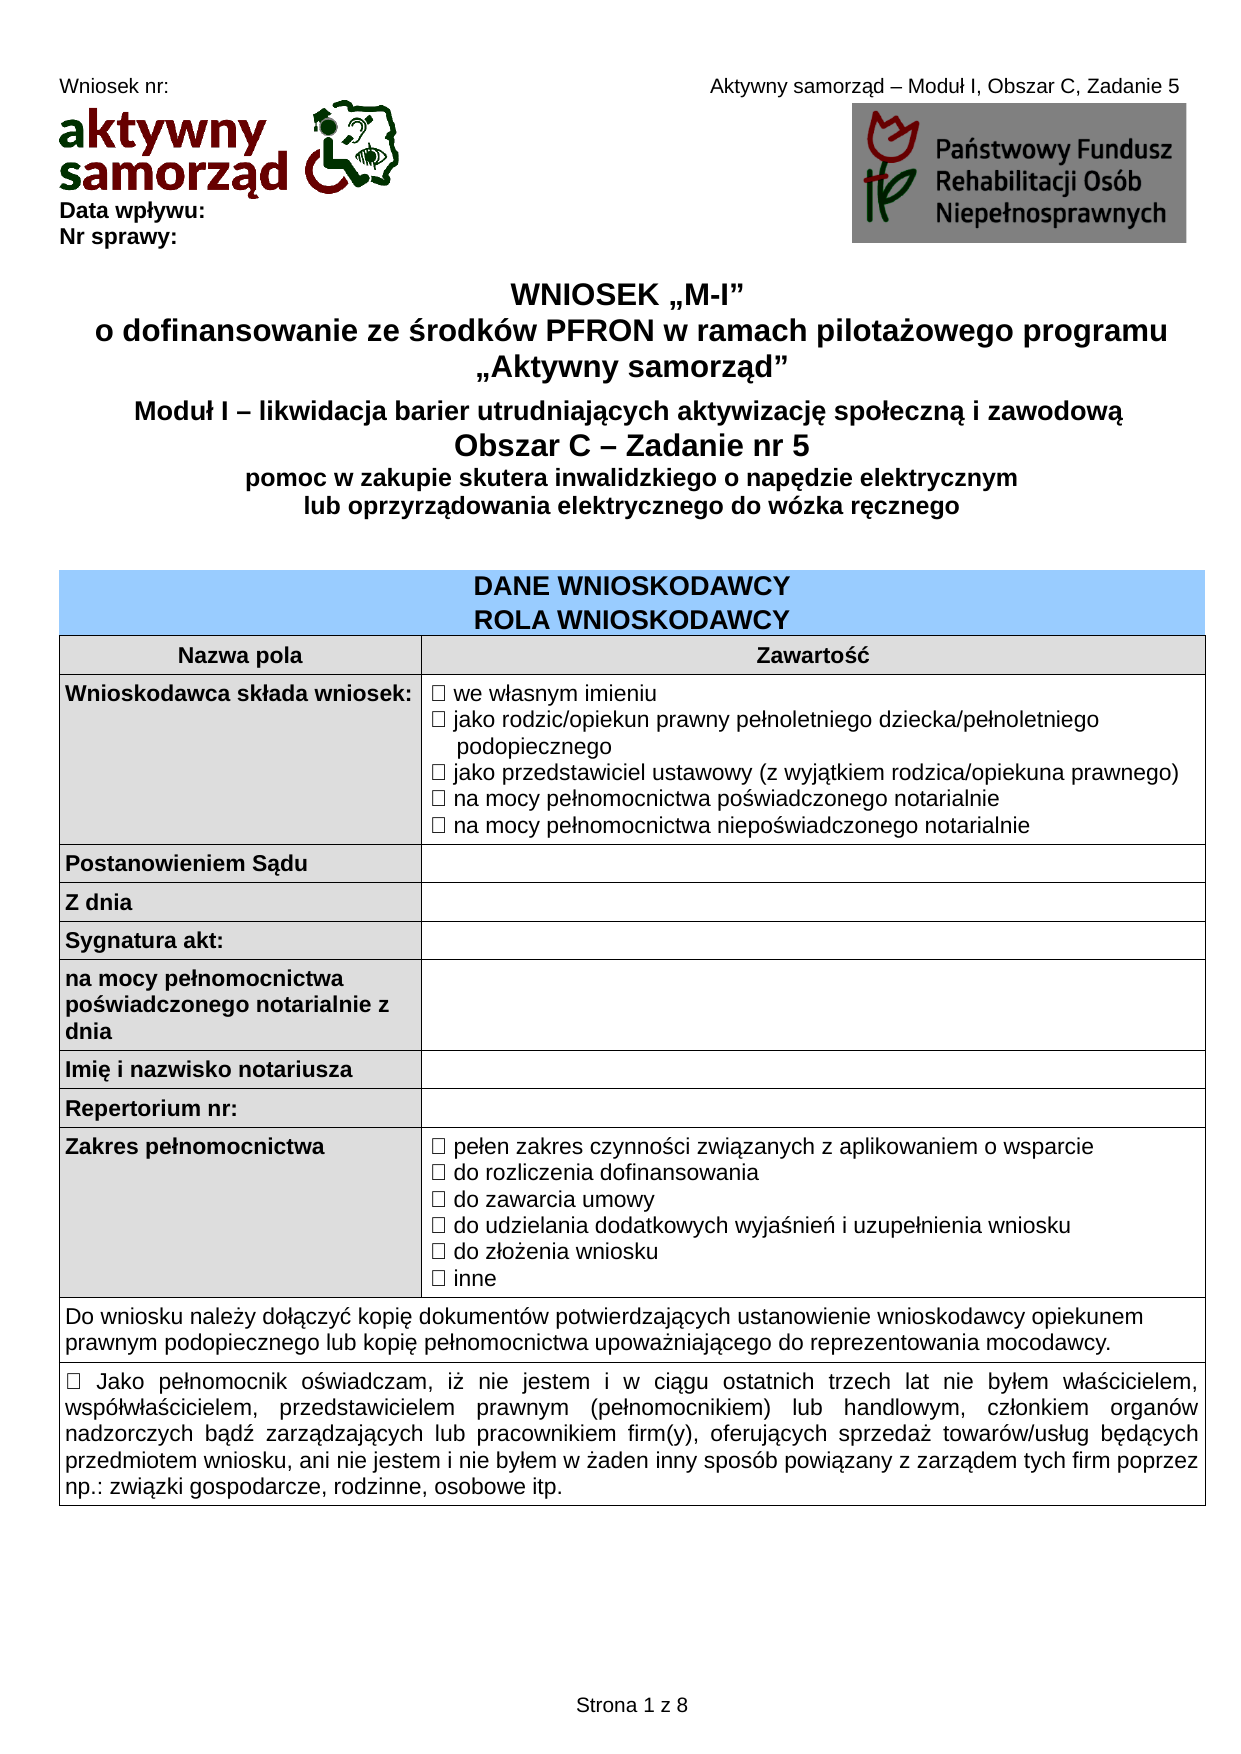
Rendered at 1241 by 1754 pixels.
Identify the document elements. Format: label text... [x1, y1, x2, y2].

table_cell Repertorium nr: [60, 1089, 421, 1127]
table_cell Do wniosku należy dołączyć kopię dokumentów potwierdzających ustanowienie wnioskodawcy opiekunem prawnym podopiecznego lub kopię pełnomocnictwa upoważniającego do reprezentowania mocodawcy. [60, 1298, 1205, 1361]
table_cell [422, 845, 1205, 882]
table_cell Z dnia [60, 883, 421, 921]
table_cell [422, 1089, 1205, 1127]
table_cell  we własnym imieniu  jako rodzic/opiekun prawny pełnoletniego dziecka/pełnoletniego podopiecznego  jako przedstawiciel ustawowy (z wyjątkiem rodzica/opiekuna prawnego)  na mocy pełnomocnictwa poświadczonego notarialnie  na mocy pełnomocnictwa niepoświadczonego notarialnie [422, 675, 1205, 844]
table_cell Wnioskodawca składa wniosek: [60, 675, 421, 844]
text [1187, 197, 1205, 223]
table_header Zawartość [422, 636, 1205, 674]
table_cell Postanowieniem Sądu [60, 845, 421, 882]
subtitle Moduł I – likwidacja barier utrudniających aktywizację społeczną i zawodową Obszar C – Zadanie nr 5 pomoc w zakupie skutera inwalidzkiego o napędzie elektrycznym lub oprzyrządowania elektrycznego do wózka ręcznego [59, 395, 1205, 520]
table_cell Zakres pełnomocnictwa [60, 1128, 421, 1297]
text Nr sprawy: [59, 223, 1205, 249]
table_cell Sygnatura akt: [60, 922, 421, 959]
table_cell [422, 960, 1205, 1050]
subtitle ROLA WNIOSKODAWCY [59, 604, 1205, 635]
table_cell [422, 1051, 1205, 1088]
table_cell [422, 922, 1205, 959]
text Data wpływu: [59, 197, 852, 223]
table_cell [422, 883, 1205, 921]
subtitle WNIOSEK „M-I” o dofinansowanie ze środków PFRON w ramach pilotażowego programu „Aktywny samorząd” [59, 276, 1205, 383]
table_cell Imię i nazwisko notariusza [60, 1051, 421, 1088]
table_cell  Jako pełnomocnik oświadczam, iż nie jestem i w ciągu ostatnich trzech lat nie byłem właścicielem, współwłaścicielem, przedstawicielem prawnym (pełnomocnikiem) lub handlowym, członkiem organów nadzorczych bądź zarządzających lub pracownikiem firm(y), oferujących sprzedaż towarów/usług będących przedmiotem wniosku, ani nie jestem i nie byłem w żaden inny sposób powiązany z zarządem tych firm poprzez np.: związki gospodarcze, rodzinne, osobowe itp. [60, 1363, 1205, 1505]
table_header Nazwa pola [60, 636, 421, 674]
table_cell  pełen zakres czynności związanych z aplikowaniem o wsparcie  do rozliczenia dofinansowania  do zawarcia umowy  do udzielania dodatkowych wyjaśnień i uzupełnienia wniosku  do złożenia wniosku  inne [422, 1128, 1205, 1297]
subtitle DANE WNIOSKODAWCY [59, 570, 1205, 601]
table_cell na mocy pełnomocnictwa poświadczonego notarialnie z dnia [60, 960, 421, 1050]
